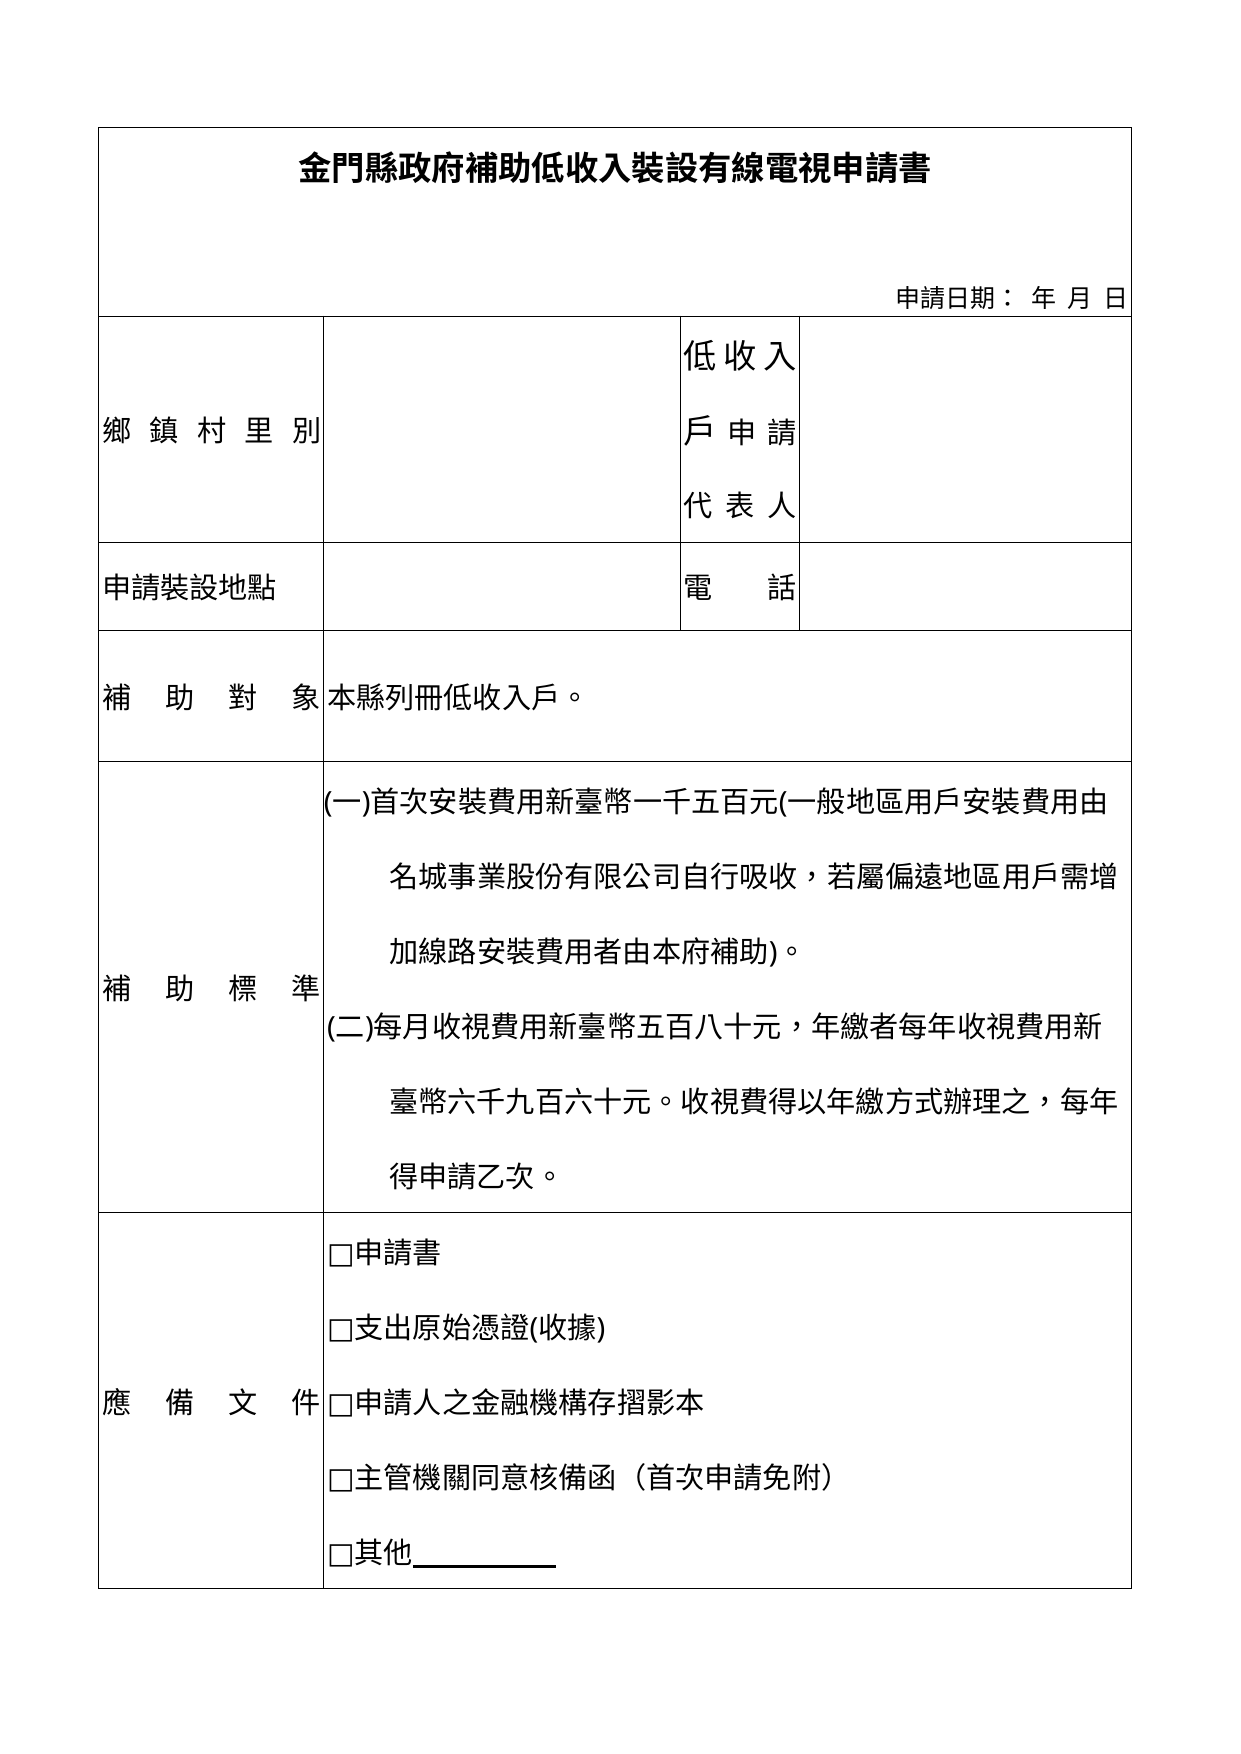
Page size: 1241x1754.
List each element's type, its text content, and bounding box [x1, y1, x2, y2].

table_header 金門縣政府補助低收入裝設有線電視申請書 申請日期： 年 月 日 [99, 128, 1131, 316]
table_cell 補助對象 [99, 631, 323, 761]
table_cell 應備文件 [99, 1213, 323, 1588]
table_cell (一)首次安裝費用新臺幣一千五百元(一般地區用戶安裝費用由名城事業股份有限公司自行吸收，若屬偏遠地區用戶需增加線路安裝費用者由本府補助)。 (二)每月收視費用新臺幣五百八十元，年繳者每年收視費用新臺幣六千九百六十元。收視費得以年繳方式辦理之，每年得申請乙次。 [324, 762, 1131, 1212]
table_cell 鄉鎮村里別 [99, 317, 323, 542]
table_cell [324, 543, 680, 629]
table_cell 本縣列冊低收入戶。 [324, 631, 1131, 761]
table_cell 電話 [681, 543, 799, 629]
table_cell [800, 543, 1131, 629]
table_cell 補助標準 [99, 762, 323, 1212]
table_cell 低收入戶申請 代表人 [681, 317, 799, 542]
table_cell 申請裝設地點 [99, 543, 323, 629]
table_cell [800, 317, 1131, 542]
table_cell □申請書 □支出原始憑證(收據) □申請人之金融機構存摺影本 □主管機關同意核備函（首次申請免附） □其他 [324, 1213, 1131, 1588]
table_cell [324, 317, 680, 542]
